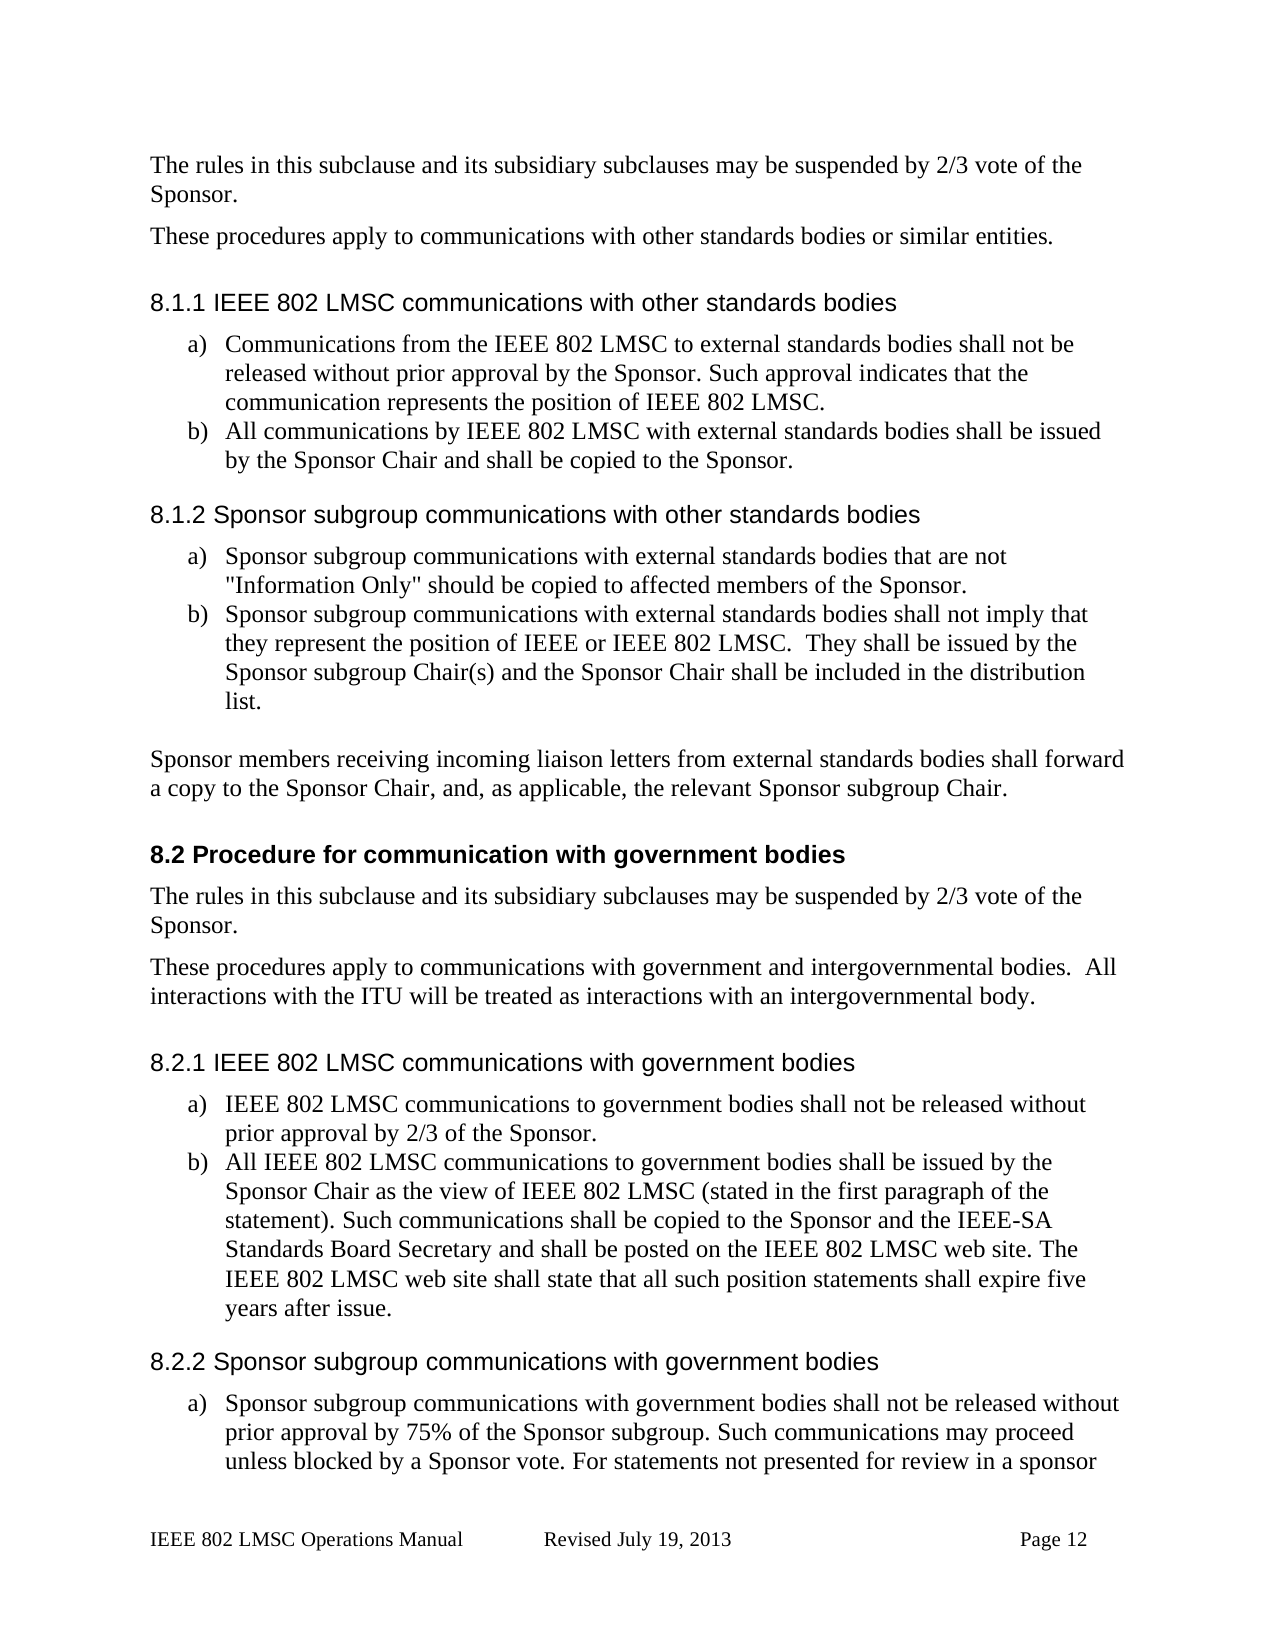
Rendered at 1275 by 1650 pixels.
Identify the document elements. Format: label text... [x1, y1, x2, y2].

subtitle Procedure for communication with government bodies [150, 840, 1125, 869]
list Sponsor subgroup communications with external standards bodies that are not "Information Only" should be copied to affected members of the Sponsor. [187, 541, 1125, 599]
list Communications from the IEEE 802 LMSC to external standards bodies shall not be released without prior approval by the Sponsor. Such approval indicates that the communication represents the position of IEEE 802 LMSC. [187, 329, 1125, 416]
list All communications by IEEE 802 LMSC with external standards bodies shall be issued by the Sponsor Chair and shall be copied to the Sponsor. [187, 416, 1125, 474]
list IEEE 802 LMSC communications to government bodies shall not be released without prior approval by 2/3 of the Sponsor. [187, 1089, 1125, 1147]
text Sponsor members receiving incoming liaison letters from external standards bodies shall forward a copy to the Sponsor Chair, and, as applicable, the relevant Sponsor subgroup Chair. [150, 744, 1125, 802]
subtitle Sponsor subgroup communications with government bodies [150, 1347, 1125, 1376]
list All IEEE 802 LMSC communications to government bodies shall be issued by the Sponsor Chair as the view of IEEE 802 LMSC (stated in the first paragraph of the statement). Such communications shall be copied to the Sponsor and the IEEE-SA Standards Board Secretary and shall be posted on the IEEE 802 LMSC web site. The IEEE 802 LMSC web site shall state that all such position statements shall expire five years after issue. [187, 1147, 1125, 1322]
subtitle IEEE 802 LMSC communications with other standards bodies [150, 288, 1125, 317]
text The rules in this subclause and its subsidiary subclauses may be suspended by 2/3 vote of the Sponsor. [150, 150, 1125, 208]
text These procedures apply to communications with other standards bodies or similar entities. [150, 221, 1125, 250]
list Sponsor subgroup communications with government bodies shall not be released without prior approval by 75% of the Sponsor subgroup. Such communications may proceed unless blocked by a Sponsor vote. For statements not presented for review in a sponsor [187, 1388, 1125, 1475]
list Sponsor subgroup communications with external standards bodies shall not imply that they represent the position of IEEE or IEEE 802 LMSC. They shall be issued by the Sponsor subgroup Chair(s) and the Sponsor Chair shall be included in the distribution list. [187, 599, 1125, 744]
subtitle Sponsor subgroup communications with other standards bodies [150, 499, 1125, 529]
text These procedures apply to communications with government and intergovernmental bodies. All interactions with the ITU will be treated as interactions with an intergovernmental body. [150, 952, 1125, 1010]
subtitle IEEE 802 LMSC communications with government bodies [150, 1048, 1125, 1077]
text The rules in this subclause and its subsidiary subclauses may be suspended by 2/3 vote of the Sponsor. [150, 881, 1125, 939]
